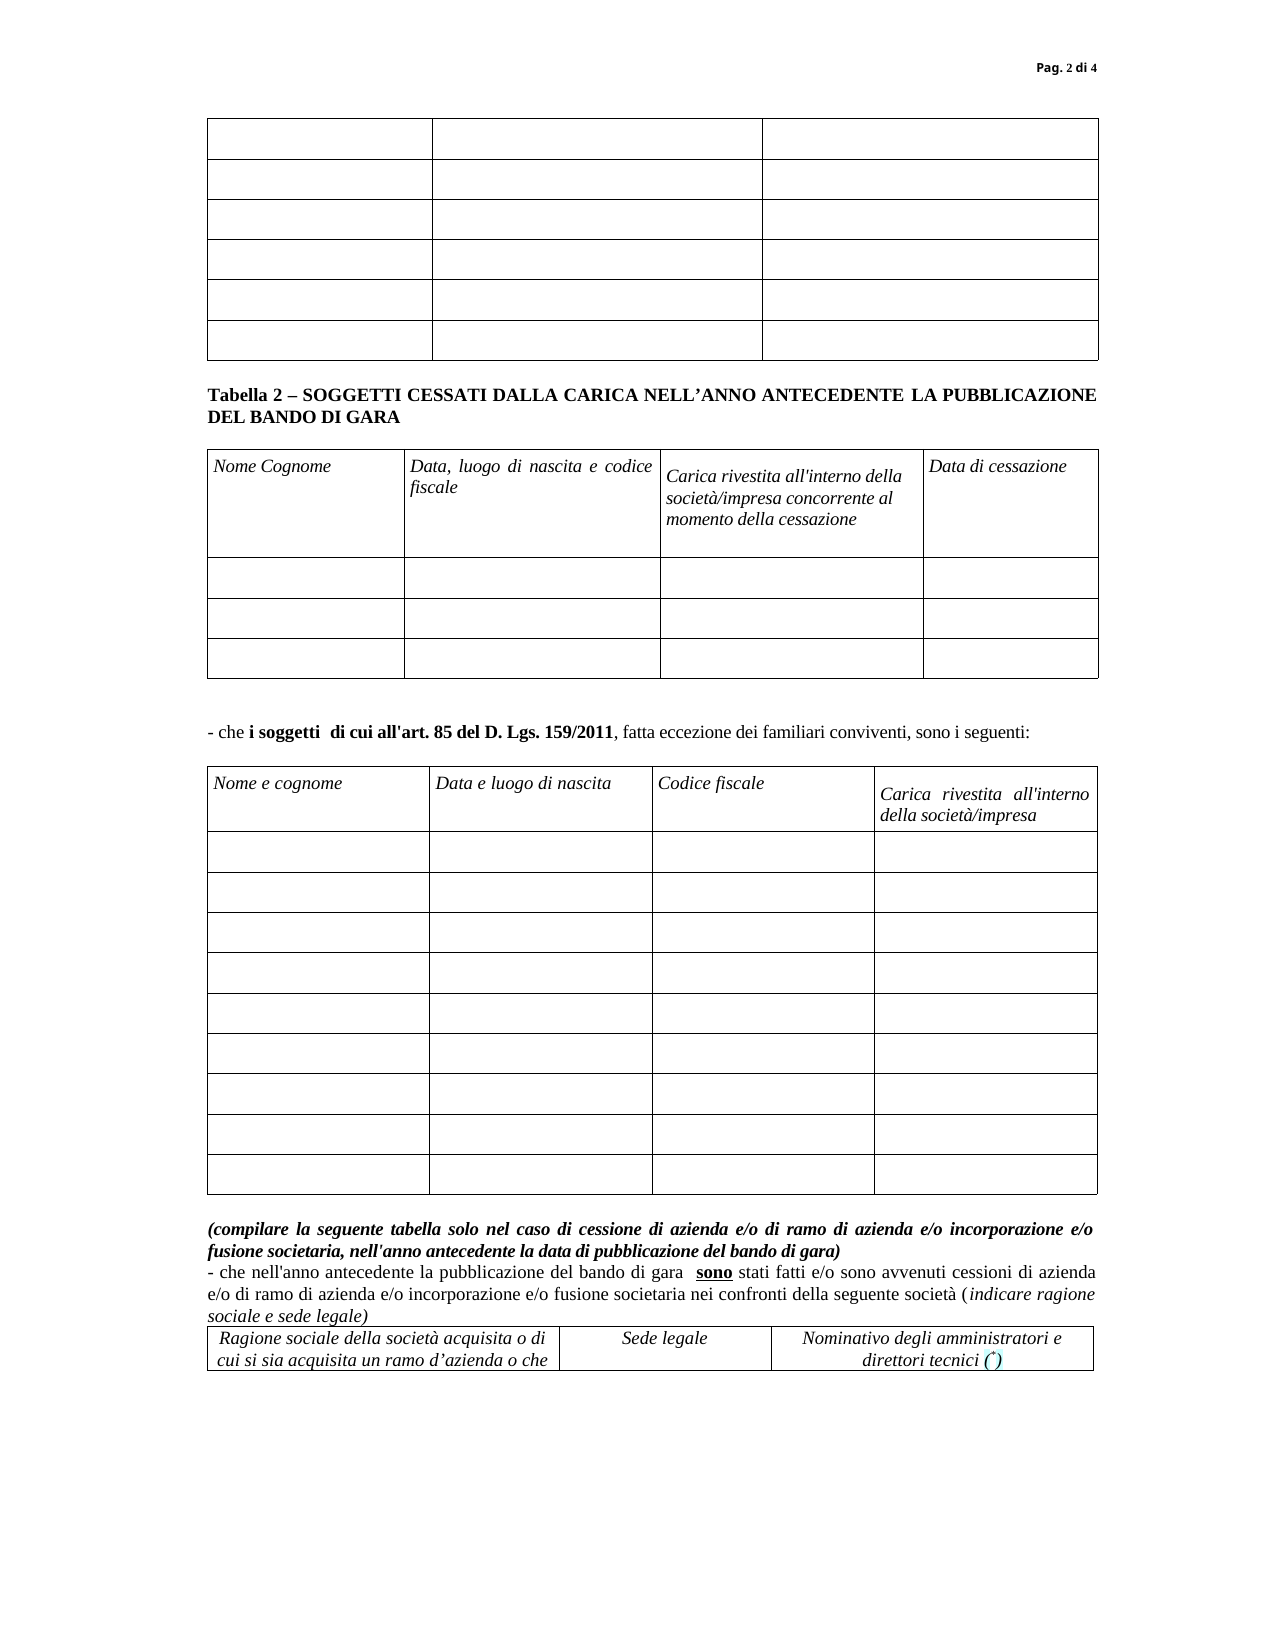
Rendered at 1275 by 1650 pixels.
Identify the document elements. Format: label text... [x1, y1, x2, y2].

table_cell [763, 280, 1098, 320]
table_cell [763, 240, 1098, 279]
table_cell [405, 558, 660, 597]
table_header Sede legale [560, 1327, 771, 1370]
table_cell [763, 160, 1098, 199]
table_cell [208, 280, 432, 320]
table_cell [208, 832, 429, 872]
table_cell [208, 1155, 429, 1194]
table_cell [430, 873, 652, 912]
table_cell [208, 913, 429, 952]
table_cell [208, 1034, 429, 1073]
table_cell [875, 1155, 1097, 1194]
table_cell [208, 599, 404, 638]
text Tabella 2 – SOGGETTI CESSATI DALLA CARICA NELL’ANNO ANTECEDENTE LA PUBBLICAZIONE DEL BANDO DI GARA [207, 384, 1097, 427]
table_cell [924, 558, 1098, 597]
table_cell [924, 599, 1098, 638]
table_cell [653, 913, 874, 952]
table_cell [763, 321, 1098, 360]
table_cell [433, 240, 762, 279]
table_cell [208, 119, 432, 158]
table_header Data, luogo di nascita e codice fiscale [405, 450, 660, 557]
text - che i soggetti di cui all'art. 85 del D. Lgs. 159/2011, fatta eccezione dei familiari conviventi, sono i seguenti: [207, 721, 1097, 742]
table_cell [433, 119, 762, 158]
table_cell [875, 913, 1097, 952]
table_cell [661, 599, 923, 638]
table_cell [875, 953, 1097, 993]
table_header Carica rivestita all'interno della società/impresa concorrente al momento della cessazione [661, 450, 923, 557]
table_cell [875, 1115, 1097, 1154]
table_cell [433, 200, 762, 239]
table_cell [653, 1074, 874, 1113]
table_header Carica rivestita all'interno della società/impresa [875, 767, 1097, 831]
table_cell [875, 994, 1097, 1033]
text (compilare la seguente tabella solo nel caso di cessione di azienda e/o di ramo di azienda e/o incorporazione e/o fusione societaria, nell'anno antecedente la data di pubblicazione del bando di gara) [207, 1218, 1097, 1261]
table_header Nome e cognome [208, 767, 429, 831]
table_cell [433, 321, 762, 360]
table_cell [763, 200, 1098, 239]
table_cell [875, 1034, 1097, 1073]
table_cell [661, 558, 923, 597]
table_cell [653, 832, 874, 872]
table_cell [763, 119, 1098, 158]
table_cell [405, 599, 660, 638]
table_header Ragione sociale della società acquisita o di cui si sia acquisita un ramo d’azienda o che [208, 1327, 559, 1370]
table_cell [208, 1074, 429, 1113]
table_cell [430, 1034, 652, 1073]
table_cell [661, 639, 923, 678]
table_header Nome Cognome [208, 450, 404, 557]
table_header Nominativo degli amministratori e direttori tecnici () [772, 1327, 1093, 1370]
text - che nell'anno antecedente la pubblicazione del bando di gara sono stati fatti e/o sono avvenuti cessioni di azienda e/o di ramo di azienda e/o incorporazione e/o fusione societaria nei confronti della seguente società (indicare ragione sociale e sede legale) [207, 1261, 1097, 1326]
table_cell [208, 994, 429, 1033]
table_header Data di cessazione [924, 450, 1098, 557]
table_cell [924, 639, 1098, 678]
table_cell [208, 558, 404, 597]
table_header Data e luogo di nascita [430, 767, 652, 831]
table_cell [208, 200, 432, 239]
table_cell [430, 1155, 652, 1194]
table_cell [430, 1074, 652, 1113]
table_cell [208, 1115, 429, 1154]
table_cell [430, 953, 652, 993]
table_cell [875, 832, 1097, 872]
table_cell [208, 639, 404, 678]
table_cell [405, 639, 660, 678]
table_cell [430, 1115, 652, 1154]
table_cell [208, 321, 432, 360]
table_cell [653, 994, 874, 1033]
table_cell [433, 160, 762, 199]
table_cell [433, 280, 762, 320]
table_cell [430, 832, 652, 872]
table_cell [875, 873, 1097, 912]
table_cell [653, 953, 874, 993]
table_cell [653, 1115, 874, 1154]
table_cell [208, 873, 429, 912]
table_cell [653, 1155, 874, 1194]
table_cell [208, 240, 432, 279]
table_cell [430, 994, 652, 1033]
table_cell [653, 873, 874, 912]
table_cell [208, 953, 429, 993]
table_cell [208, 160, 432, 199]
table_cell [875, 1074, 1097, 1113]
table_cell [430, 913, 652, 952]
table_cell [653, 1034, 874, 1073]
table_header Codice fiscale [653, 767, 874, 831]
